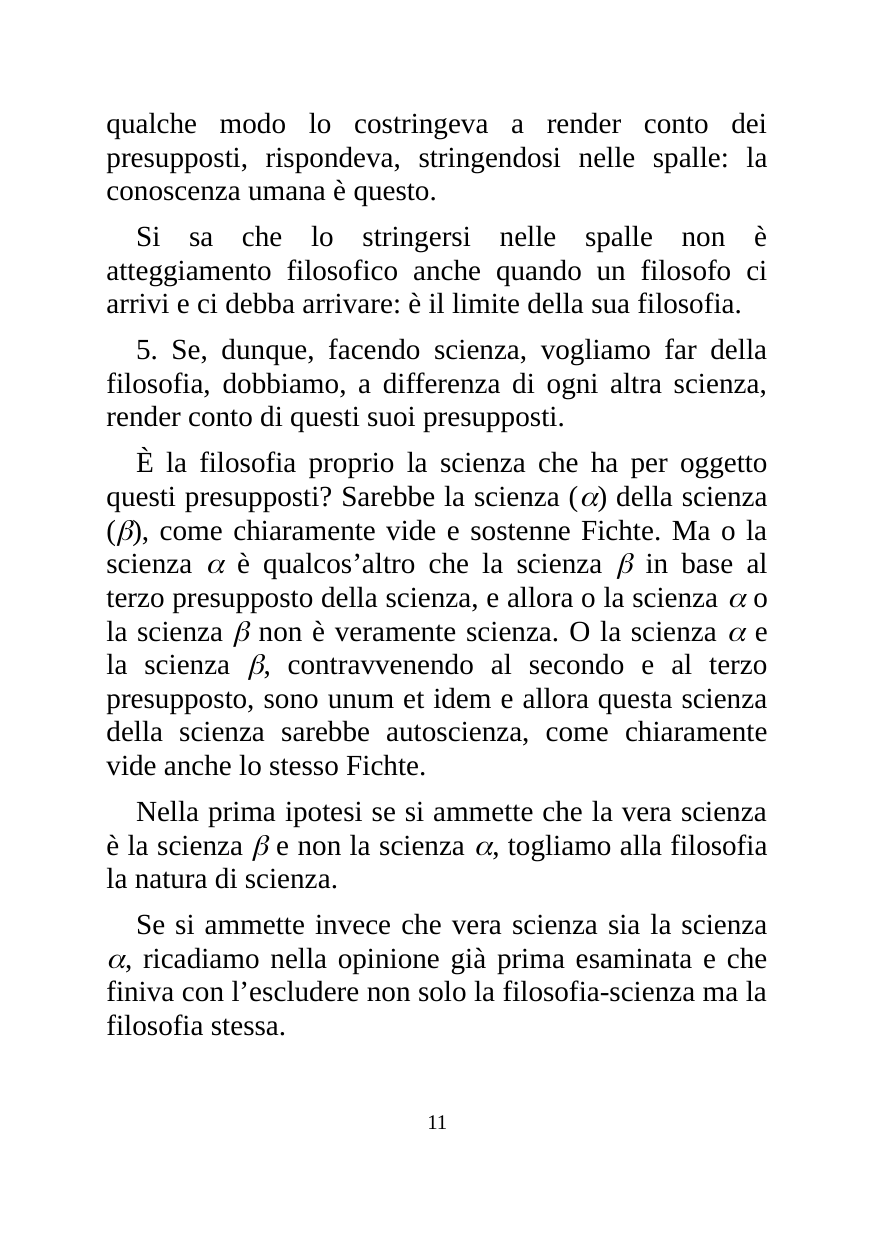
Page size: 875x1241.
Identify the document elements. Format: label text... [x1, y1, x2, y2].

text Si sa che lo stringersi nelle spalle non è atteggiamento filosofico anche quando un filosofo ci arrivi e ci debba arrivare: è il limite della sua filosofia. [106, 219, 768, 320]
text È la filosofia proprio la scienza che ha per oggetto questi presupposti? Sarebbe la scienza (α) della scienza (β), come chiaramente vide e sostenne Fichte. Ma o la scienza α è qualcos’altro che la scienza β in base al terzo presupposto della scienza, e allora o la scienza α o la scienza β non è veramente scienza. O la scienza α e la scienza β, contravvenendo al secondo e al terzo presupposto, sono unum et idem e allora questa scienza della scienza sarebbe autoscienza, come chiaramente vide anche lo stesso Fichte. [106, 446, 768, 782]
text Se si ammette invece che vera scienza sia la scienza α, ricadiamo nella opinione già prima esaminata e che finiva con l’escludere non solo la filosofia-scienza ma la filosofia stessa. [106, 907, 768, 1042]
text qualche modo lo costringeva a render conto dei presupposti, rispondeva, stringendosi nelle spalle: la conoscenza umana è questo. [106, 106, 768, 207]
text Nella prima ipotesi se si ammette che la vera scienza è la scienza β e non la scienza α, togliamo alla filosofia la natura di scienza. [106, 794, 768, 895]
text 5. Se, dunque, facendo scienza, vogliamo far della filosofia, dobbiamo, a differenza di ogni altra scienza, render conto di questi suoi presupposti. [106, 332, 768, 433]
